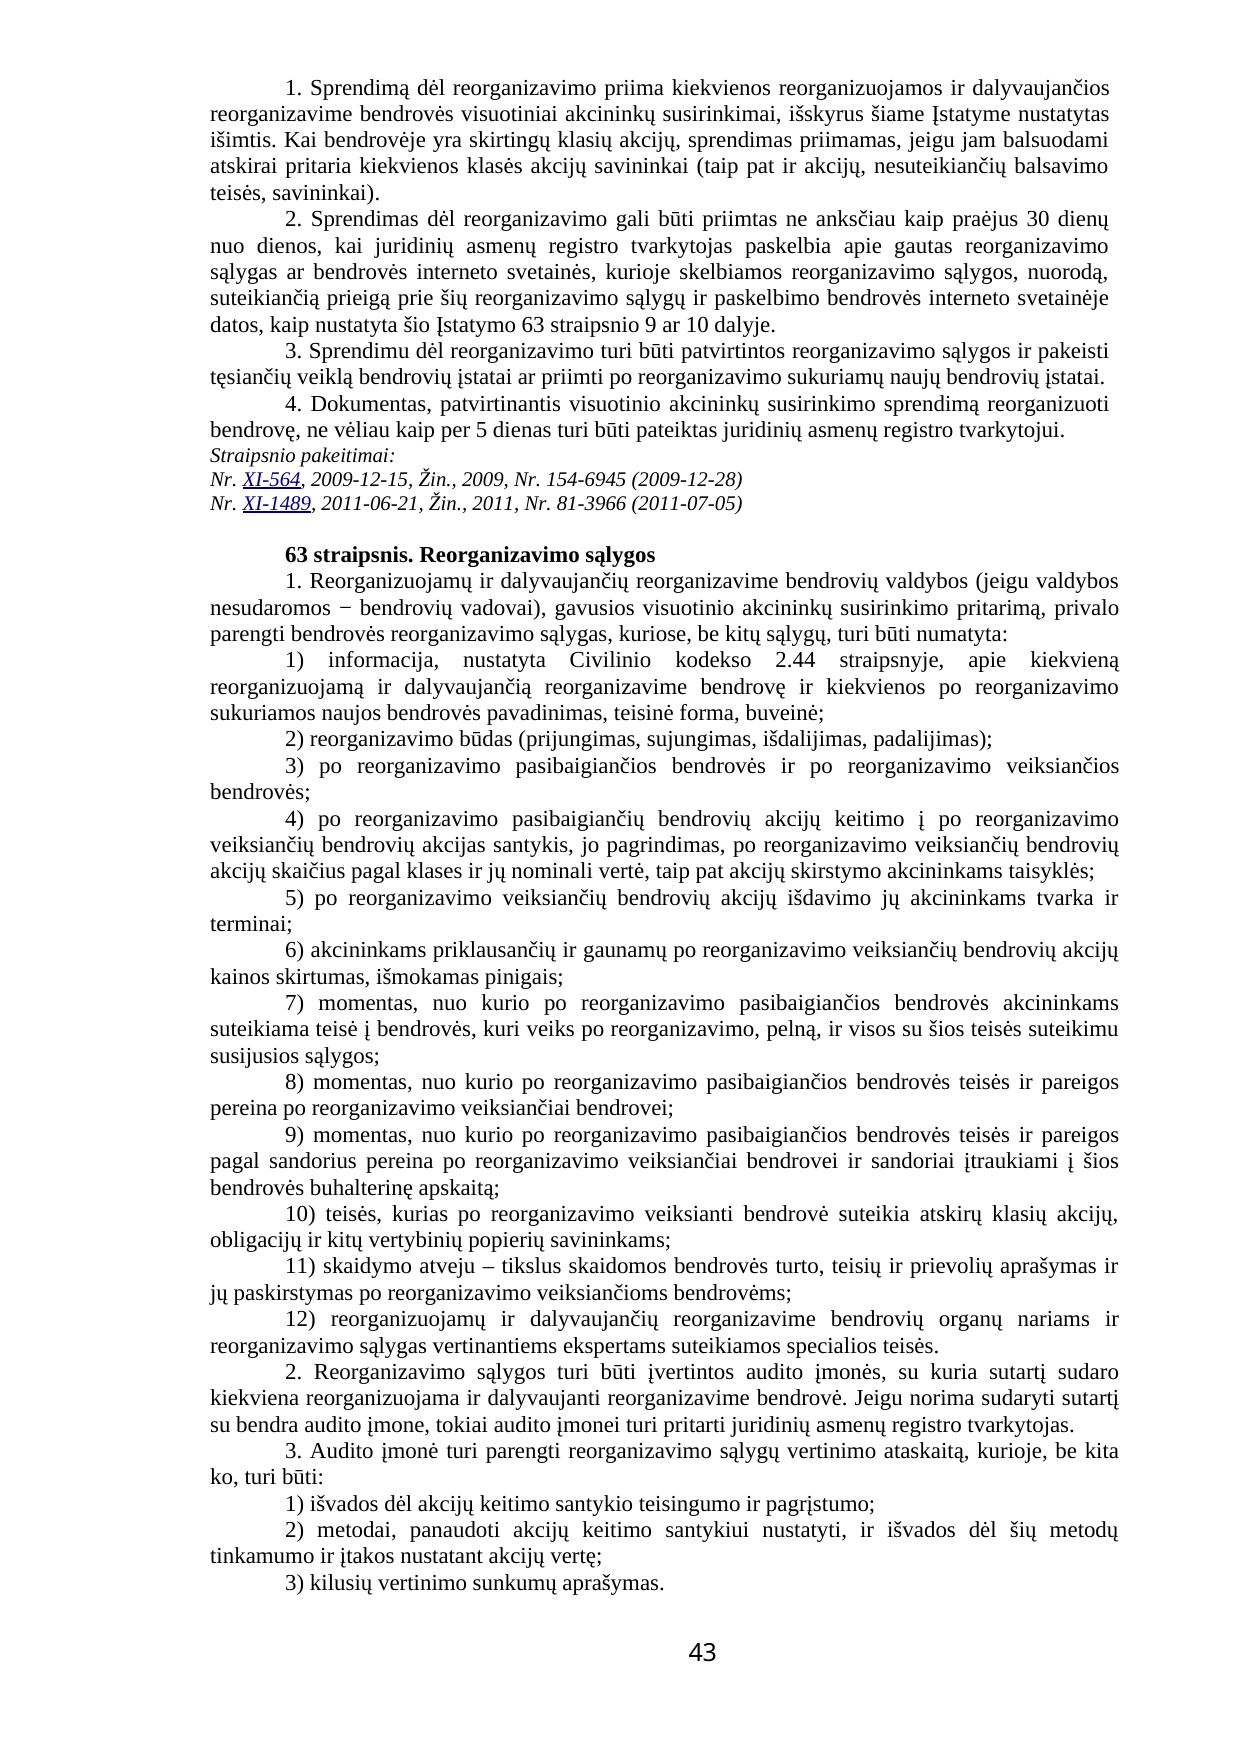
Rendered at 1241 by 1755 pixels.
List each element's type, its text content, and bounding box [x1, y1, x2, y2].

text 2. Sprendimas dėl reorganizavimo gali būti priimtas ne anksčiau kaip praėjus 30 dienų nuo dienos, kai juridinių asmenų registro tvarkytojas paskelbia apie gautas reorganizavimo sąlygas ar bendrovės interneto svetainės, kurioje skelbiamos reorganizavimo sąlygos, nuorodą, suteikiančią prieigą prie šių reorganizavimo sąlygų ir paskelbimo bendrovės interneto svetainėje datos, kaip nustatyta šio Įstatymo 63 straipsnio 9 ar 10 dalyje. [210, 205, 1110, 337]
text Straipsnio pakeitimai: [210, 442, 1111, 467]
text 2) reorganizavimo būdas (prijungimas, sujungimas, išdalijimas, padalijimas); [210, 726, 1120, 752]
text 3) kilusių vertinimo sunkumų aprašymas. [210, 1569, 1120, 1595]
text 8) momentas, nuo kurio po reorganizavimo pasibaigiančios bendrovės teisės ir pareigos pereina po reorganizavimo veiksiančiai bendrovei; [210, 1068, 1120, 1121]
text Nr. XI-1489, 2011-06-21, Žin., 2011, Nr. 81-3966 (2011-07-05) [210, 491, 1120, 515]
text 63 straipsnis. Reorganizavimo sąlygos [210, 541, 1120, 567]
text 4. Dokumentas, patvirtinantis visuotinio akcininkų susirinkimo sprendimą reorganizuoti bendrovę, ne vėliau kaip per 5 dienas turi būti pateiktas juridinių asmenų registro tvarkytojui. [210, 390, 1111, 442]
text 1. Sprendimą dėl reorganizavimo priima kiekvienos reorganizuojamos ir dalyvaujančios reorganizavime bendrovės visuotiniai akcininkų susirinkimai, išskyrus šiame Įstatyme nustatytas išimtis. Kai bendrovėje yra skirtingų klasių akcijų, sprendimas priimamas, jeigu jam balsuodami atskirai pritaria kiekvienos klasės akcijų savininkai (taip pat ir akcijų, nesuteikiančių balsavimo teisės, savininkai). [210, 73, 1111, 205]
text 3. Audito įmonė turi parengti reorganizavimo sąlygų vertinimo ataskaitą, kurioje, be kita ko, turi būti: [210, 1437, 1120, 1490]
text 1) išvados dėl akcijų keitimo santykio teisingumo ir pagrįstumo; [210, 1490, 1120, 1516]
text 1) informacija, nustatyta Civilinio kodekso 2.44 straipsnyje, apie kiekvieną reorganizuojamą ir dalyvaujančią reorganizavime bendrovę ir kiekvienos po reorganizavimo sukuriamos naujos bendrovės pavadinimas, teisinė forma, buveinė; [210, 646, 1120, 726]
text 12) reorganizuojamų ir dalyvaujančių reorganizavime bendrovių organų nariams ir reorganizavimo sąlygas vertinantiems ekspertams suteikiamos specialios teisės. [210, 1305, 1120, 1358]
text 2. Reorganizavimo sąlygos turi būti įvertintos audito įmonės, su kuria sutartį sudaro kiekviena reorganizuojama ir dalyvaujanti reorganizavime bendrovė. Jeigu norima sudaryti sutartį su bendra audito įmone, tokiai audito įmonei turi pritarti juridinių asmenų registro tvarkytojas. [210, 1358, 1120, 1437]
text 10) teisės, kurias po reorganizavimo veiksianti bendrovė suteikia atskirų klasių akcijų, obligacijų ir kitų vertybinių popierių savininkams; [210, 1200, 1120, 1253]
text 3. Sprendimu dėl reorganizavimo turi būti patvirtintos reorganizavimo sąlygos ir pakeisti tęsiančių veiklą bendrovių įstatai ar priimti po reorganizavimo sukuriamų naujų bendrovių įstatai. [210, 337, 1111, 390]
text 4) po reorganizavimo pasibaigiančių bendrovių akcijų keitimo į po reorganizavimo veiksiančių bendrovių akcijas santykis, jo pagrindimas, po reorganizavimo veiksiančių bendrovių akcijų skaičius pagal klases ir jų nominali vertė, taip pat akcijų skirstymo akcininkams taisyklės; [210, 804, 1120, 884]
text 2) metodai, panaudoti akcijų keitimo santykiui nustatyti, ir išvados dėl šių metodų tinkamumo ir įtakos nustatant akcijų vertę; [210, 1516, 1120, 1569]
text Nr. XI-564, 2009-12-15, Žin., 2009, Nr. 154-6945 (2009-12-28) [210, 467, 1120, 491]
text 3) po reorganizavimo pasibaigiančios bendrovės ir po reorganizavimo veiksiančios bendrovės; [210, 752, 1120, 804]
text 9) momentas, nuo kurio po reorganizavimo pasibaigiančios bendrovės teisės ir pareigos pagal sandorius pereina po reorganizavimo veiksiančiai bendrovei ir sandoriai įtraukiami į šios bendrovės buhalterinę apskaitą; [210, 1121, 1120, 1200]
text 5) po reorganizavimo veiksiančių bendrovių akcijų išdavimo jų akcininkams tvarka ir terminai; [210, 884, 1120, 936]
text 6) akcininkams priklausančių ir gaunamų po reorganizavimo veiksiančių bendrovių akcijų kainos skirtumas, išmokamas pinigais; [210, 936, 1120, 989]
text 11) skaidymo atveju – tikslus skaidomos bendrovės turto, teisių ir prievolių aprašymas ir jų paskirstymas po reorganizavimo veiksiančioms bendrovėms; [210, 1253, 1120, 1305]
text 7) momentas, nuo kurio po reorganizavimo pasibaigiančios bendrovės akcininkams suteikiama teisė į bendrovės, kuri veiks po reorganizavimo, pelną, ir visos su šios teisės suteikimu susijusios sąlygos; [210, 989, 1120, 1068]
text 1. Reorganizuojamų ir dalyvaujančių reorganizavime bendrovių valdybos (jeigu valdybos nesudaromos − bendrovių vadovai), gavusios visuotinio akcininkų susirinkimo pritarimą, privalo parengti bendrovės reorganizavimo sąlygas, kuriose, be kitų sąlygų, turi būti numatyta: [210, 567, 1120, 646]
